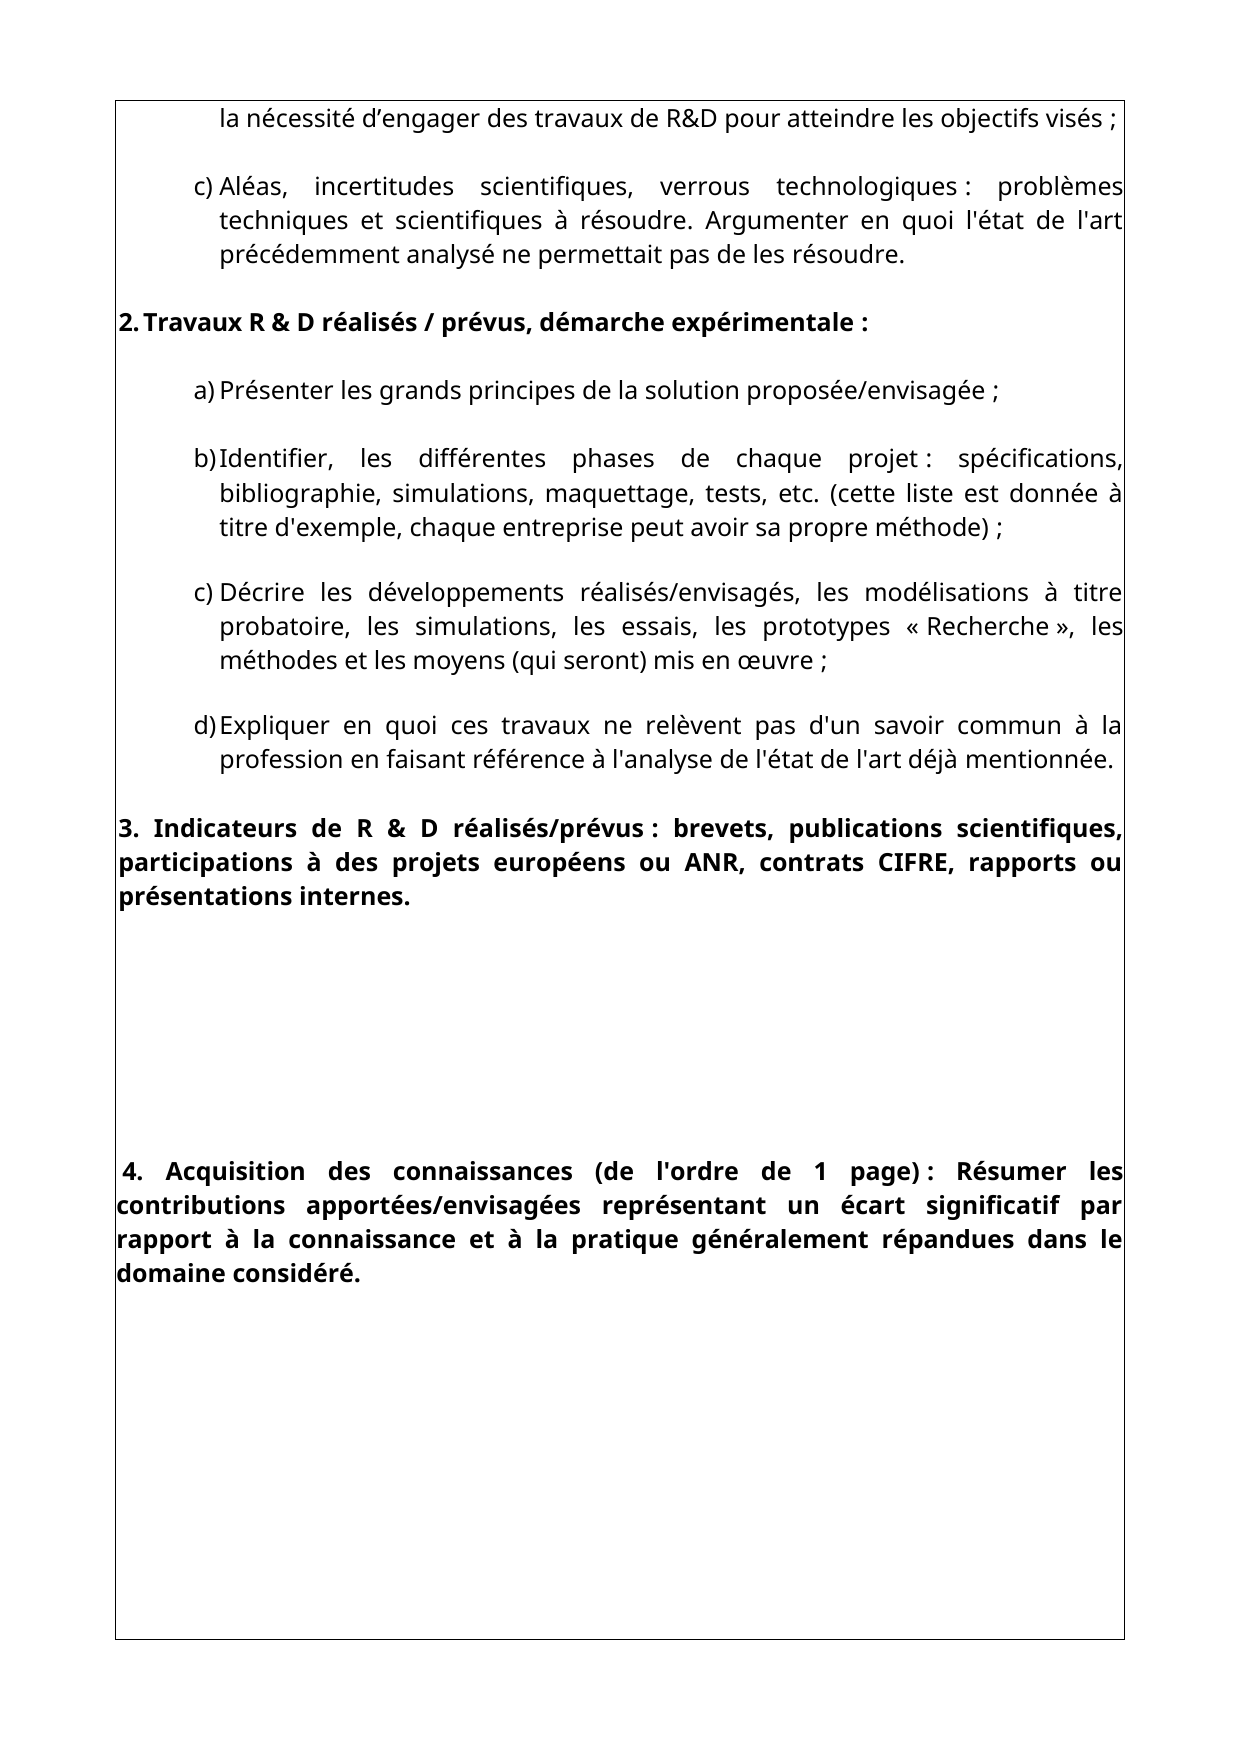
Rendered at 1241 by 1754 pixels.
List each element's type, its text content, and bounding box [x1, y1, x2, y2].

table_cell la nécessité d’engager des travaux de R&D pour atteindre les objectifs visés ; Aléas, incertitudes scientifiques, verrous technologiques : problèmes techniques et scientifiques à résoudre. Argumenter en quoi l'état de l'art précédemment analysé ne permettait pas de les résoudre. Travaux R & D réalisés / prévus, démarche expérimentale : Présenter les grands principes de la solution proposée/envisagée ; Identifier, les différentes phases de chaque projet : spécifications, bibliographie, simulations, maquettage, tests, etc. (cette liste est donnée à titre d'exemple, chaque entreprise peut avoir sa propre méthode) ; Décrire les développements réalisés/envisagés, les modélisations à titre probatoire, les simulations, les essais, les prototypes « Recherche », les méthodes et les moyens (qui seront) mis en œuvre ; Expliquer en quoi ces travaux ne relèvent pas d'un savoir commun à la profession en faisant référence à l'analyse de l'état de l'art déjà mentionnée. 3. Indicateurs de R & D réalisés/prévus : brevets, publications scientifiques, participations à des projets européens ou ANR, contrats CIFRE, rapports ou présentations internes. 4. Acquisition des connaissances (de l'ordre de 1 page) : Résumer les contributions apportées/envisagées représentant un écart significatif par rapport à la connaissance et à la pratique généralement répandues dans le domaine considéré. [116, 101, 1124, 1639]
